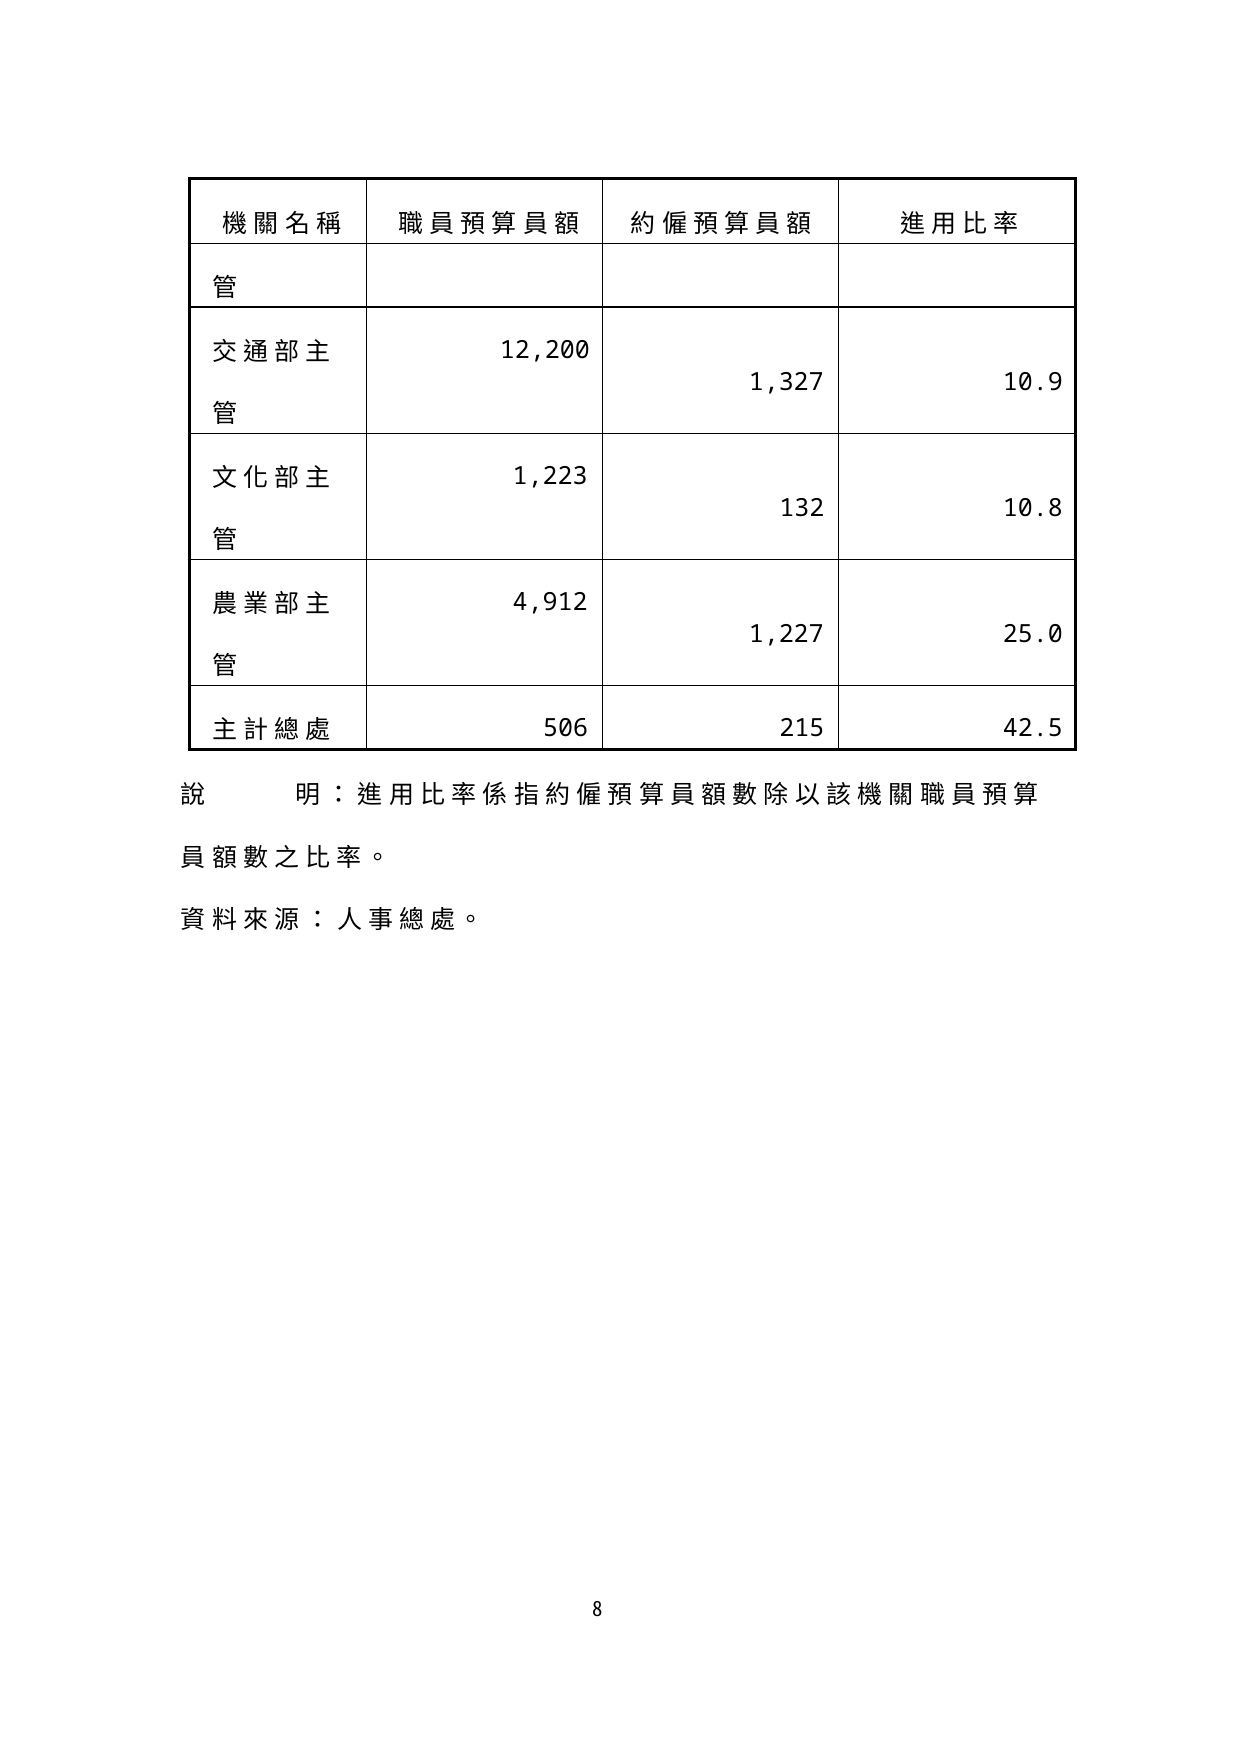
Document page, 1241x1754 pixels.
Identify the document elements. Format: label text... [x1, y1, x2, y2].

table_cell [839, 244, 1074, 306]
table_cell 主計總處 [191, 686, 366, 748]
table_cell 215 [603, 686, 838, 748]
table_cell [603, 244, 838, 306]
table_header 約僱預算員額 [603, 180, 838, 243]
table_header 職員預算員額 [367, 180, 602, 243]
table_cell [367, 244, 602, 306]
table_cell 交通部主管 [191, 308, 366, 432]
table_cell 1,327 [603, 308, 838, 432]
table_cell 42.5 [839, 686, 1074, 748]
table_cell 25.0 [839, 560, 1074, 684]
table_cell 農業部主管 [191, 560, 366, 684]
table_cell 1,223 [367, 434, 602, 558]
text 說 明：進用比率係指約僱預算員額數除以該機關職員預算員額數之比率。 [177, 751, 1063, 876]
table_cell 管 [191, 244, 366, 306]
table_cell 10.8 [839, 434, 1074, 558]
table_cell 10.9 [839, 308, 1074, 432]
table_header 機關名稱 [191, 180, 366, 243]
table_header 進用比率 [839, 180, 1074, 243]
table_cell 文化部主管 [191, 434, 366, 558]
table_cell 4,912 [367, 560, 602, 684]
table_cell 12,200 [367, 308, 602, 432]
text 資料來源：人事總處。 [177, 876, 1063, 939]
table_cell 1,227 [603, 560, 838, 684]
table_cell 506 [367, 686, 602, 748]
table_cell 132 [603, 434, 838, 558]
